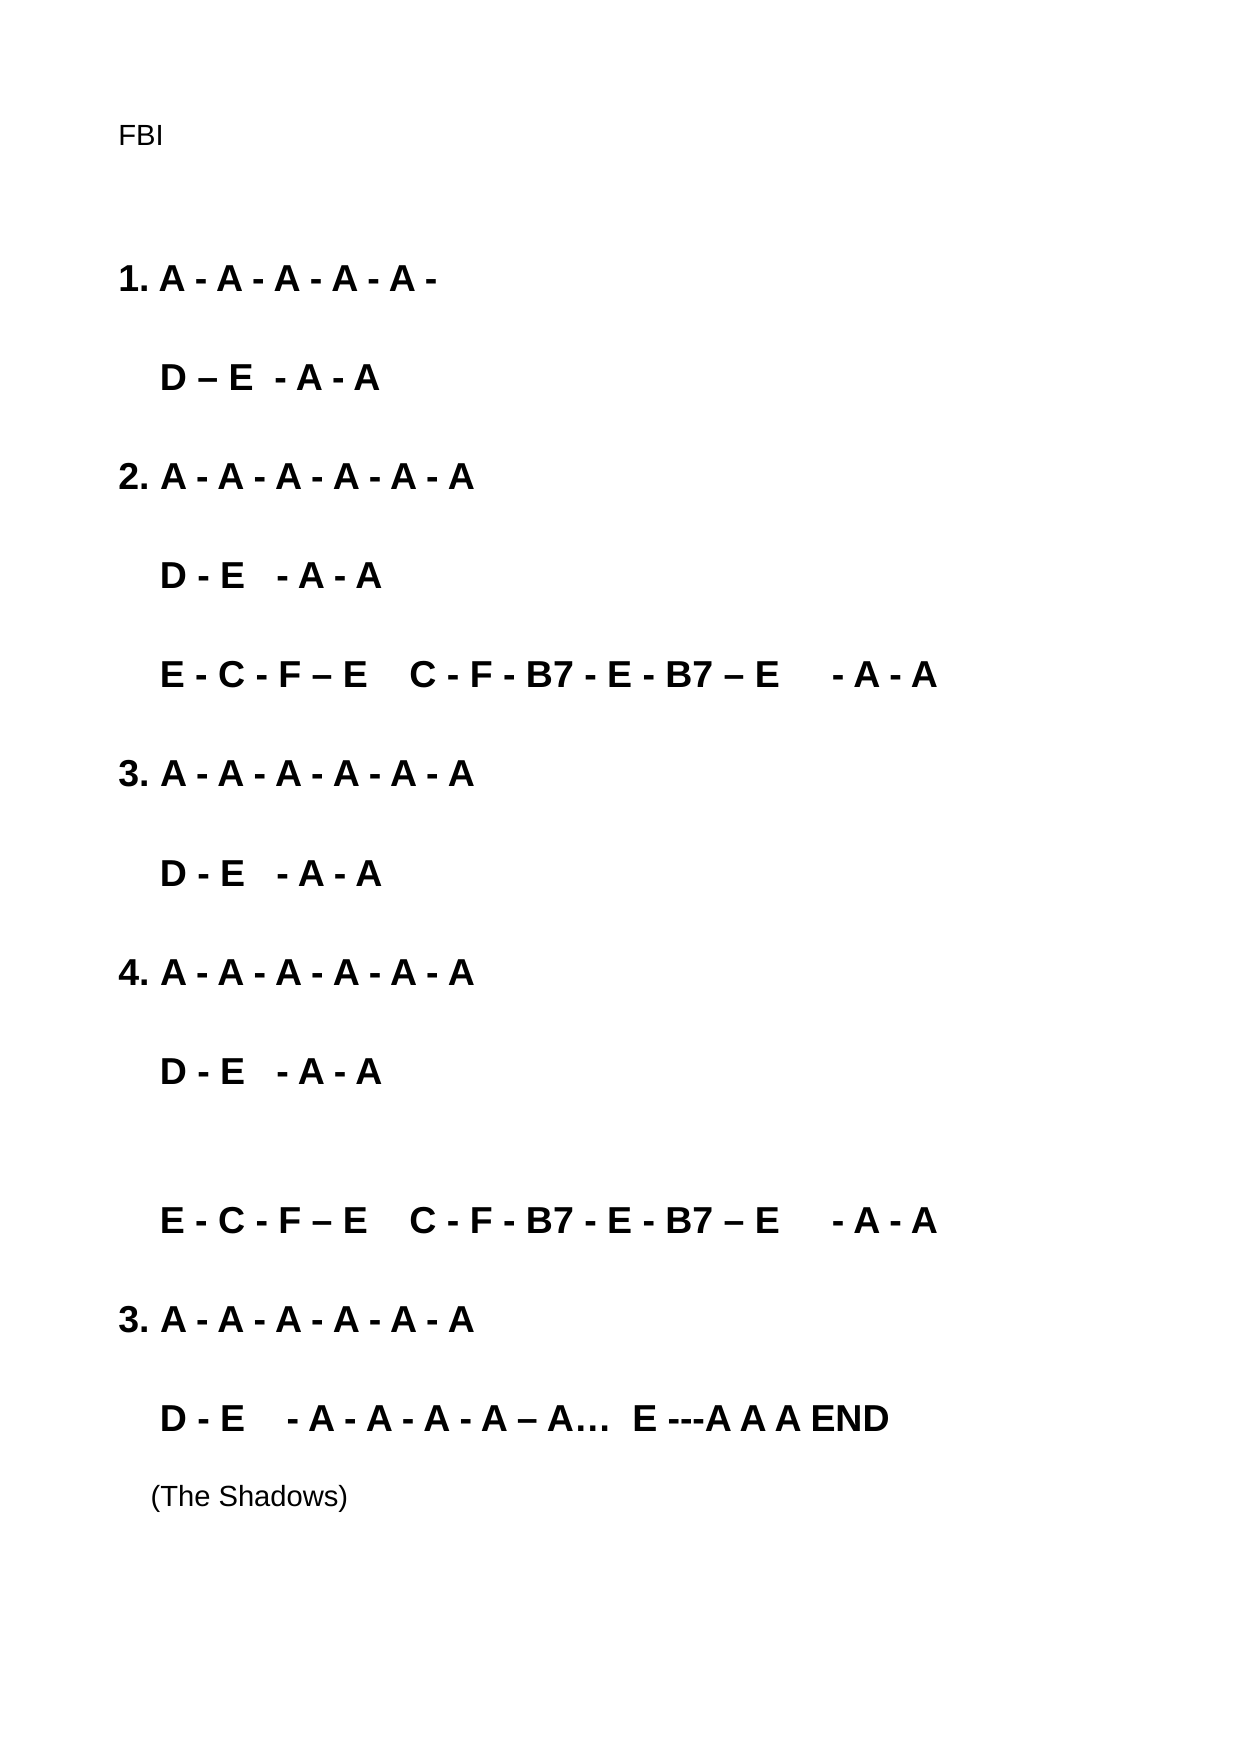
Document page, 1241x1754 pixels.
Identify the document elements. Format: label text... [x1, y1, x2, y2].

text 4. A - A - A - A - A - A [118, 950, 1122, 993]
text (The Shadows) [118, 1479, 1122, 1512]
text E - C - F – E C - F - B7 - E - B7 – E - A - A [118, 1198, 1122, 1241]
text D - E - A - A [118, 1049, 1122, 1092]
text 2. A - A - A - A - A - A [118, 454, 1122, 497]
text 1. A - A - A - A - A - [118, 256, 1122, 299]
text D - E - A - A - A - A – A… E ---A A A END [118, 1396, 1122, 1439]
text D - E - A - A [118, 851, 1122, 894]
text 3. A - A - A - A - A - A [118, 1297, 1122, 1340]
text FBI [118, 118, 1122, 152]
text D – E - A - A [118, 355, 1122, 398]
text 3. A - A - A - A - A - A [118, 752, 1122, 795]
text E - C - F – E C - F - B7 - E - B7 – E - A - A [118, 652, 1122, 696]
text D - E - A - A [118, 553, 1122, 596]
